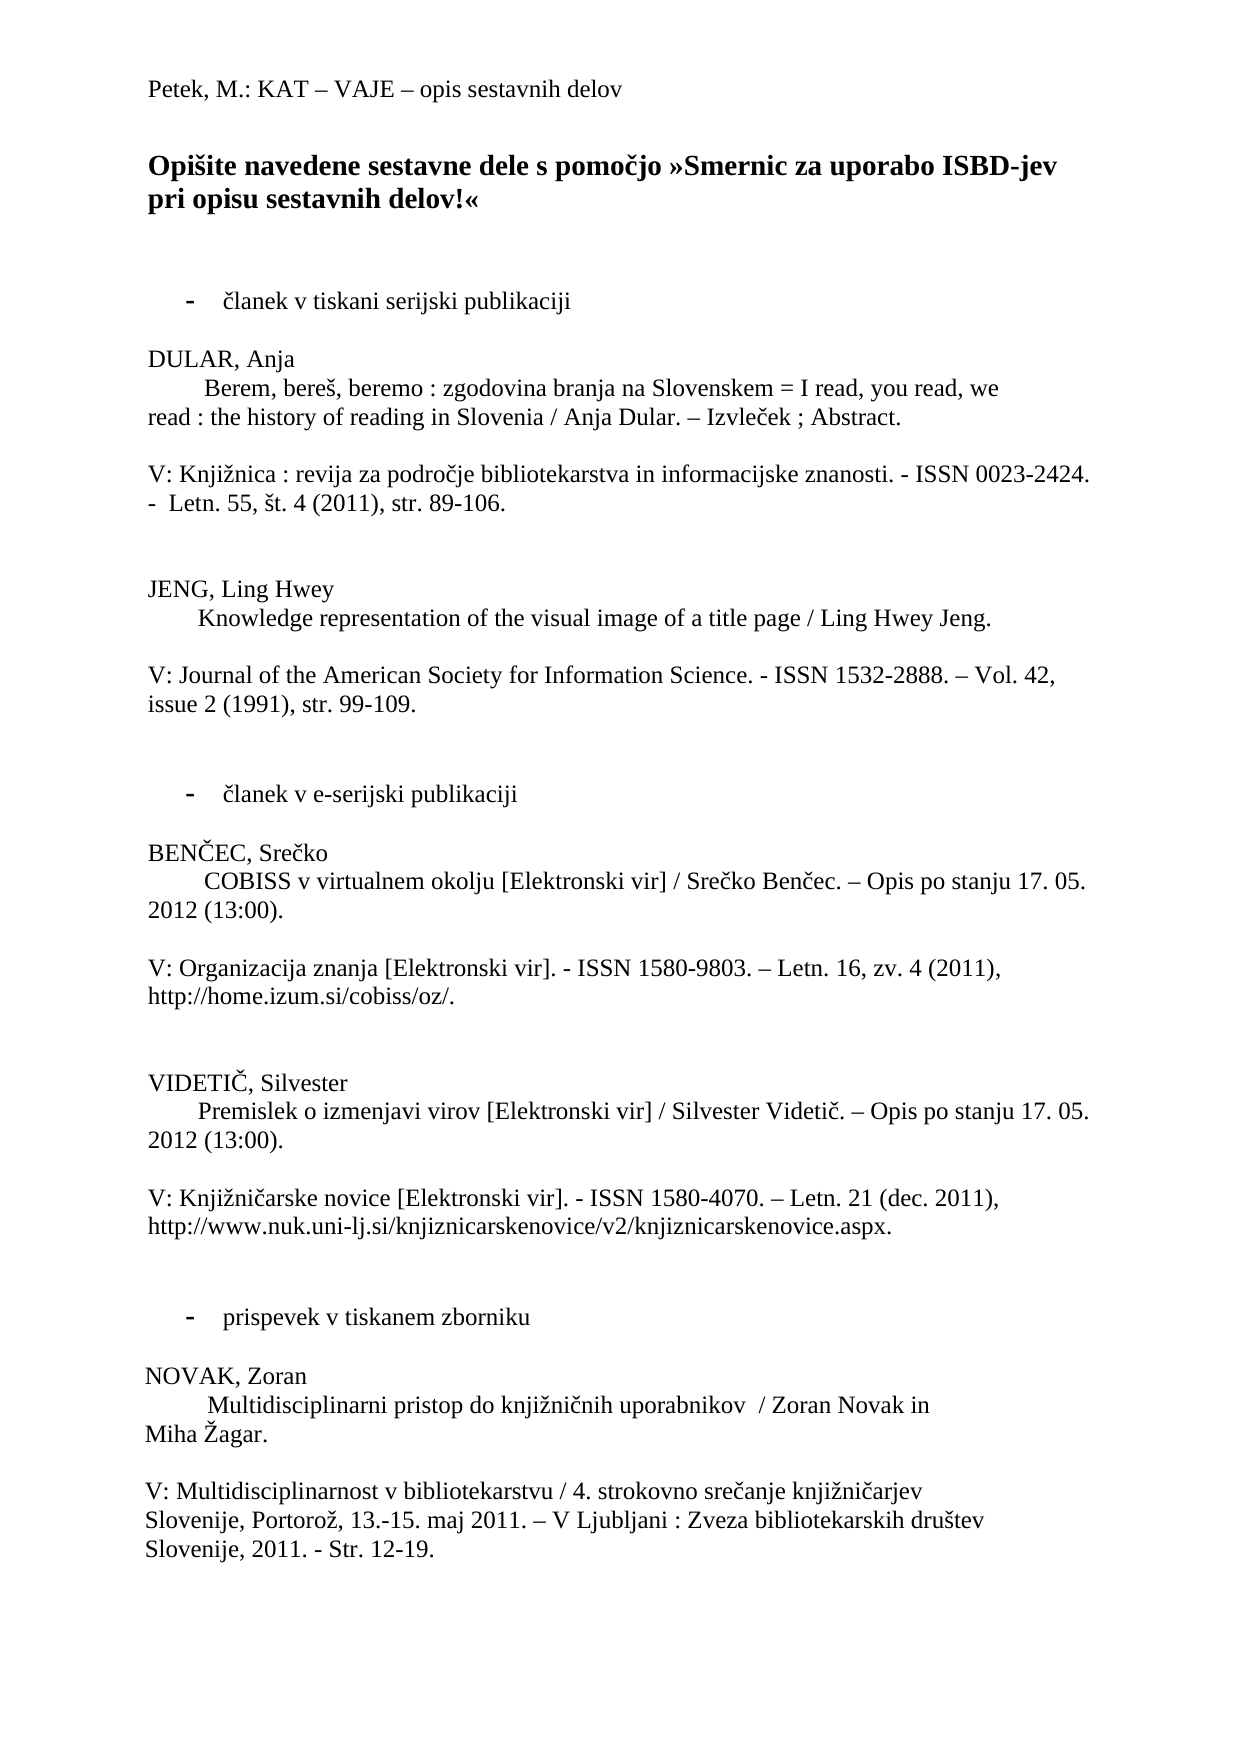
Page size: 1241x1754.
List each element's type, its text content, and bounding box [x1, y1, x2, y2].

list članek v e-serijski publikaciji [185, 775, 1093, 809]
text read : the history of reading in Slovenia / Anja Dular. – Izvleček ; Abstract. [148, 402, 1093, 430]
list prispevek v tiskanem zborniku [185, 1298, 1093, 1331]
text DULAR, Anja [148, 344, 1093, 373]
text Opišite navedene sestavne dele s pomočjo »Smernic za uporabo ISBD-jev pri opisu sestavnih delov!« [148, 148, 1093, 215]
list članek v tiskani serijski publikaciji [185, 282, 1093, 315]
text V: Journal of the American Society for Information Science. - ISSN 1532-2888. – Vol. 42, issue 2 (1991), str. 99-109. [148, 660, 1093, 718]
picture [1018, 1341, 1080, 1345]
text Knowledge representation of the visual image of a title page / Ling Hwey Jeng. [148, 603, 1093, 632]
text V: Organizacija znanja [Elektronski vir]. - ISSN 1580-9803. – Letn. 16, zv. 4 (2011), http://home.izum.si/cobiss/oz/. [148, 953, 1093, 1010]
text V: Knjižnica : revija za področje bibliotekarstva in informacijske znanosti. - ISSN 0023-2424. - Letn. 55, št. 4 (2011), str. 89-106. [148, 459, 1093, 545]
table_header [988, 1331, 1097, 1593]
text V: Knjižničarske novice [Elektronski vir]. - ISSN 1580-4070. – Letn. 21 (dec. 2011), http://www.nuk.uni-lj.si/knjiznicarskenovice/v2/knjiznicarskenovice.aspx. [148, 1183, 1093, 1240]
text COBISS v virtualnem okolju [Elektronski vir] / Srečko Benčec. – Opis po stanju 17. 05. 2012 (13:00). [148, 866, 1093, 924]
text VIDETIČ, Silvester [148, 1068, 1093, 1096]
table_header NOVAK, Zoran Multidisciplinarni pristop do knjižničnih uporabnikov / Zoran Novak in Miha Žagar. V: Multidisciplinarnost v bibliotekarstvu / 4. strokovno srečanje knjižničarjev Slovenije, Portorož, 13.-15. maj 2011. – V Ljubljani : Zveza bibliotekarskih društev Slovenije, 2011. - Str. 12-19. [143, 1331, 987, 1593]
text JENG, Ling Hwey [148, 574, 1093, 603]
text Premislek o izmenjavi virov [Elektronski vir] / Silvester Videtič. – Opis po stanju 17. 05. 2012 (13:00). [148, 1096, 1093, 1154]
text BENČEC, Srečko [148, 838, 1093, 866]
text Berem, bereš, beremo : zgodovina branja na Slovenskem = I read, you read, we [148, 373, 1093, 402]
